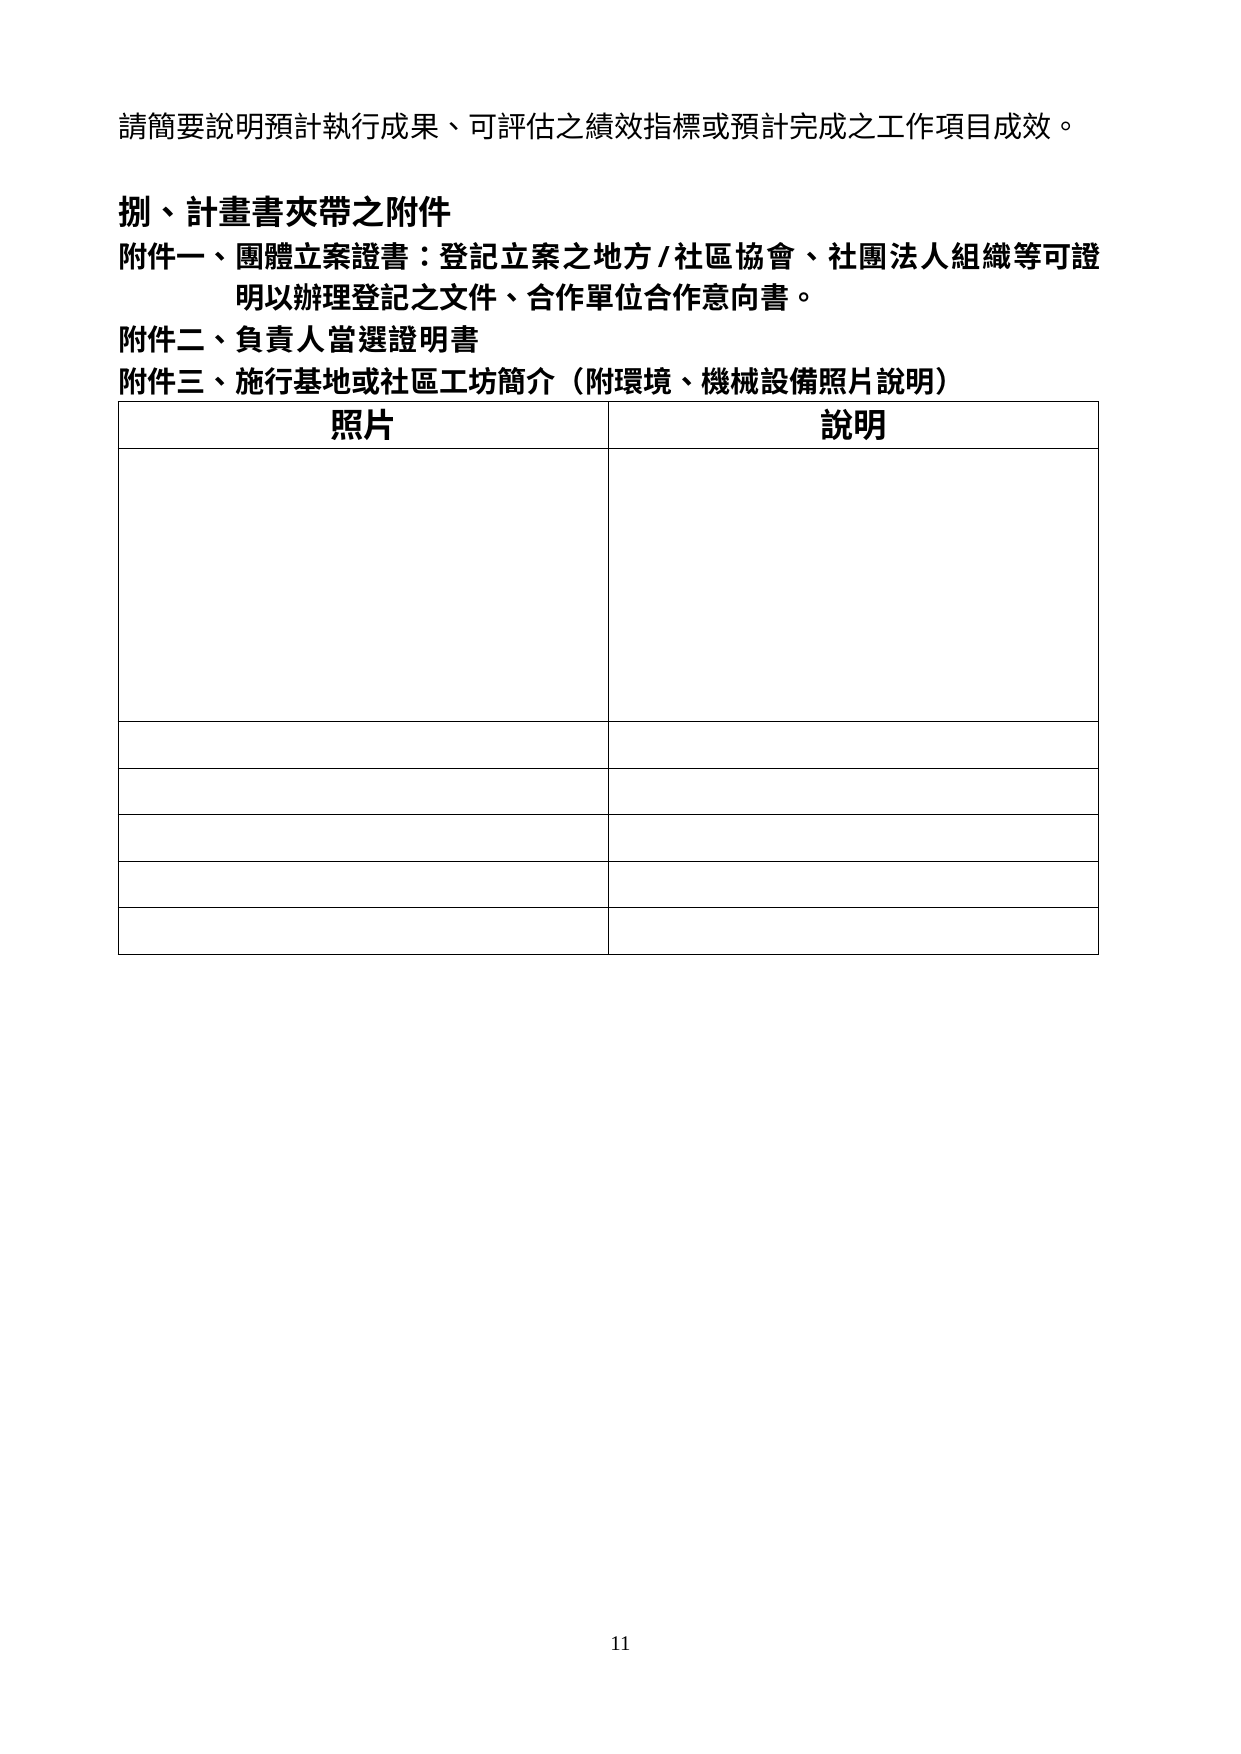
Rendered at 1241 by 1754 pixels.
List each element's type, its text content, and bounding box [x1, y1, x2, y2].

table_cell [119, 722, 608, 768]
table_cell [609, 862, 1098, 907]
table_cell [609, 815, 1098, 861]
table_cell [609, 769, 1098, 814]
table_header 說明 [609, 402, 1098, 448]
text 附件三、施行基地或社區工坊簡介（附環境、機械設備照片說明） [118, 359, 1122, 401]
text 附件二、負責人當選證明書 [118, 317, 1122, 359]
text 捌、計畫書夾帶之附件 [118, 186, 1122, 234]
table_cell [119, 862, 608, 907]
table_cell [609, 449, 1098, 721]
table_cell [609, 722, 1098, 768]
table_cell [119, 449, 608, 721]
table_cell [119, 908, 608, 953]
table_cell [119, 769, 608, 814]
table_cell [609, 908, 1098, 953]
text 請簡要說明預計執行成果、可評估之績效指標或預計完成之工作項目成效。 [118, 104, 1122, 146]
table_cell [119, 815, 608, 861]
table_header 照片 [119, 402, 608, 448]
text 附件一、團體立案證書：登記立案之地方/社區協會、社團法人組織等可證明以辦理登記之文件、合作單位合作意向書。 [118, 234, 1122, 317]
